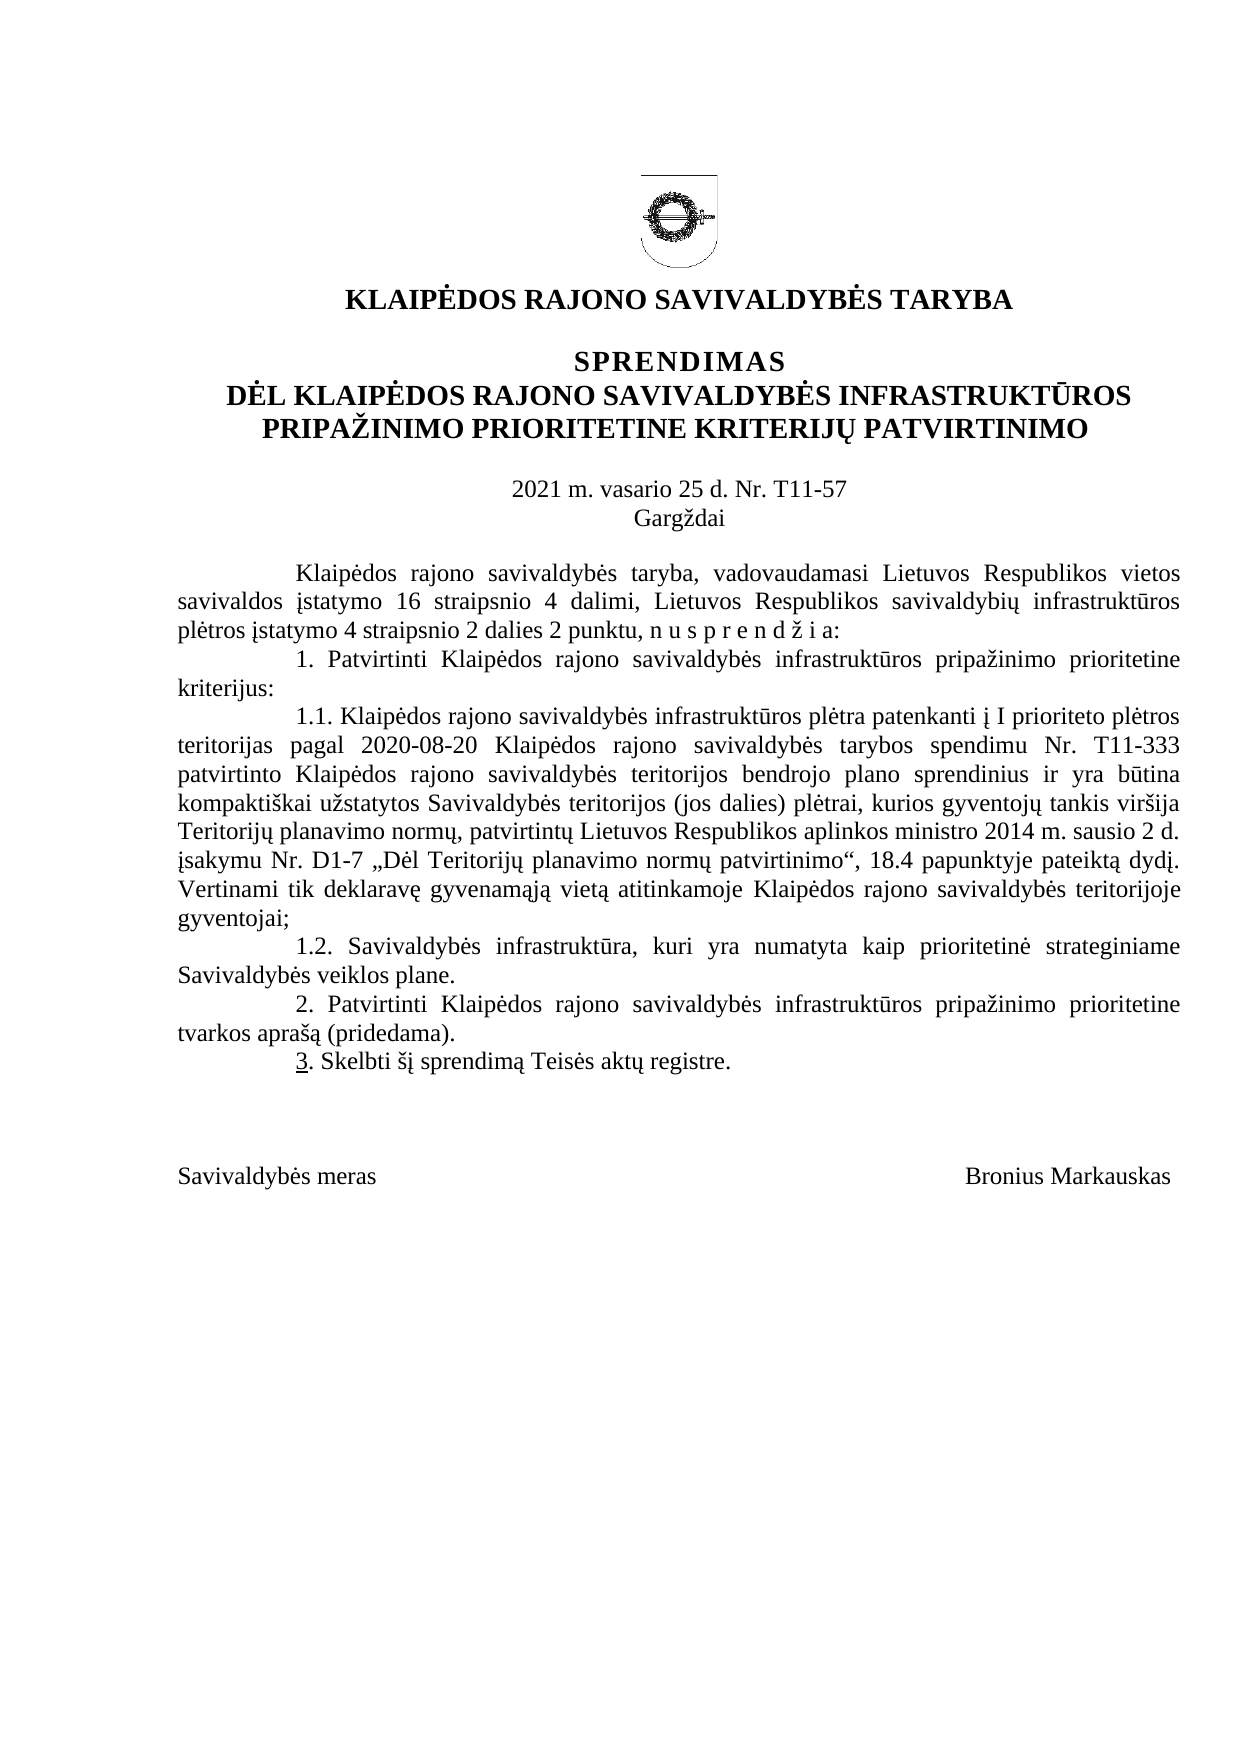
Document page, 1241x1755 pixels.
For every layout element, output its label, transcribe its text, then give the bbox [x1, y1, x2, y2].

text 1. Patvirtinti Klaipėdos rajono savivaldybės infrastruktūros pripažinimo prioritetine kriterijus: [177, 644, 1181, 701]
text 2021 m. vasario 25 d. Nr. T11-57 [177, 474, 1181, 503]
text 3. Skelbti šį sprendimą Teisės aktų registre. [177, 1046, 1181, 1075]
text sprendimas [177, 344, 1181, 378]
text 1.1. Klaipėdos rajono savivaldybės infrastruktūros plėtra patenkanti į I prioriteto plėtros teritorijas pagal 2020-08-20 Klaipėdos rajono savivaldybės tarybos spendimu Nr. T11-333 patvirtinto Klaipėdos rajono savivaldybės teritorijos bendrojo plano sprendinius ir yra būtina kompaktiškai užstatytos Savivaldybės teritorijos (jos dalies) plėtrai, kurios gyventojų tankis viršija Teritorijų planavimo normų, patvirtintų Lietuvos Respublikos aplinkos ministro 2014 m. sausio 2 d. įsakymu Nr. D1-7 „Dėl Teritorijų planavimo normų patvirtinimo“, 18.4 papunktyje pateiktą dydį. Vertinami tik deklaravę gyvenamąją vietą atitinkamoje Klaipėdos rajono savivaldybės teritorijoje gyventojai; [177, 701, 1181, 931]
text 1.2. Savivaldybės infrastruktūra, kuri yra numatyta kaip prioritetinė strateginiame Savivaldybės veiklos plane. [177, 931, 1181, 989]
text KLAIPĖDOS RAJONO SAVIVALDYBĖS TARYBA [177, 282, 1181, 316]
text Savivaldybės meras Bronius Markauskas [177, 1161, 1181, 1190]
text 2. Patvirtinti Klaipėdos rajono savivaldybės infrastruktūros pripažinimo prioritetine tvarkos aprašą (pridedama). [177, 989, 1181, 1046]
text Klaipėdos rajono savivaldybės taryba, vadovaudamasi Lietuvos Respublikos vietos savivaldos įstatymo 16 straipsnio 4 dalimi, Lietuvos Respublikos savivaldybių infrastruktūros plėtros įstatymo 4 straipsnio 2 dalies 2 punktu, n u s p r e n d ž i a: [177, 558, 1181, 644]
text Gargždai [177, 503, 1181, 531]
text DĖL KLAIPĖDOS RAJONO SAVIVALDYBĖS INFRASTRUKTŪROS PRIPAŽINIMO PRIORITETINE KRITERIJŲ PATVIRTINIMO [177, 378, 1181, 445]
